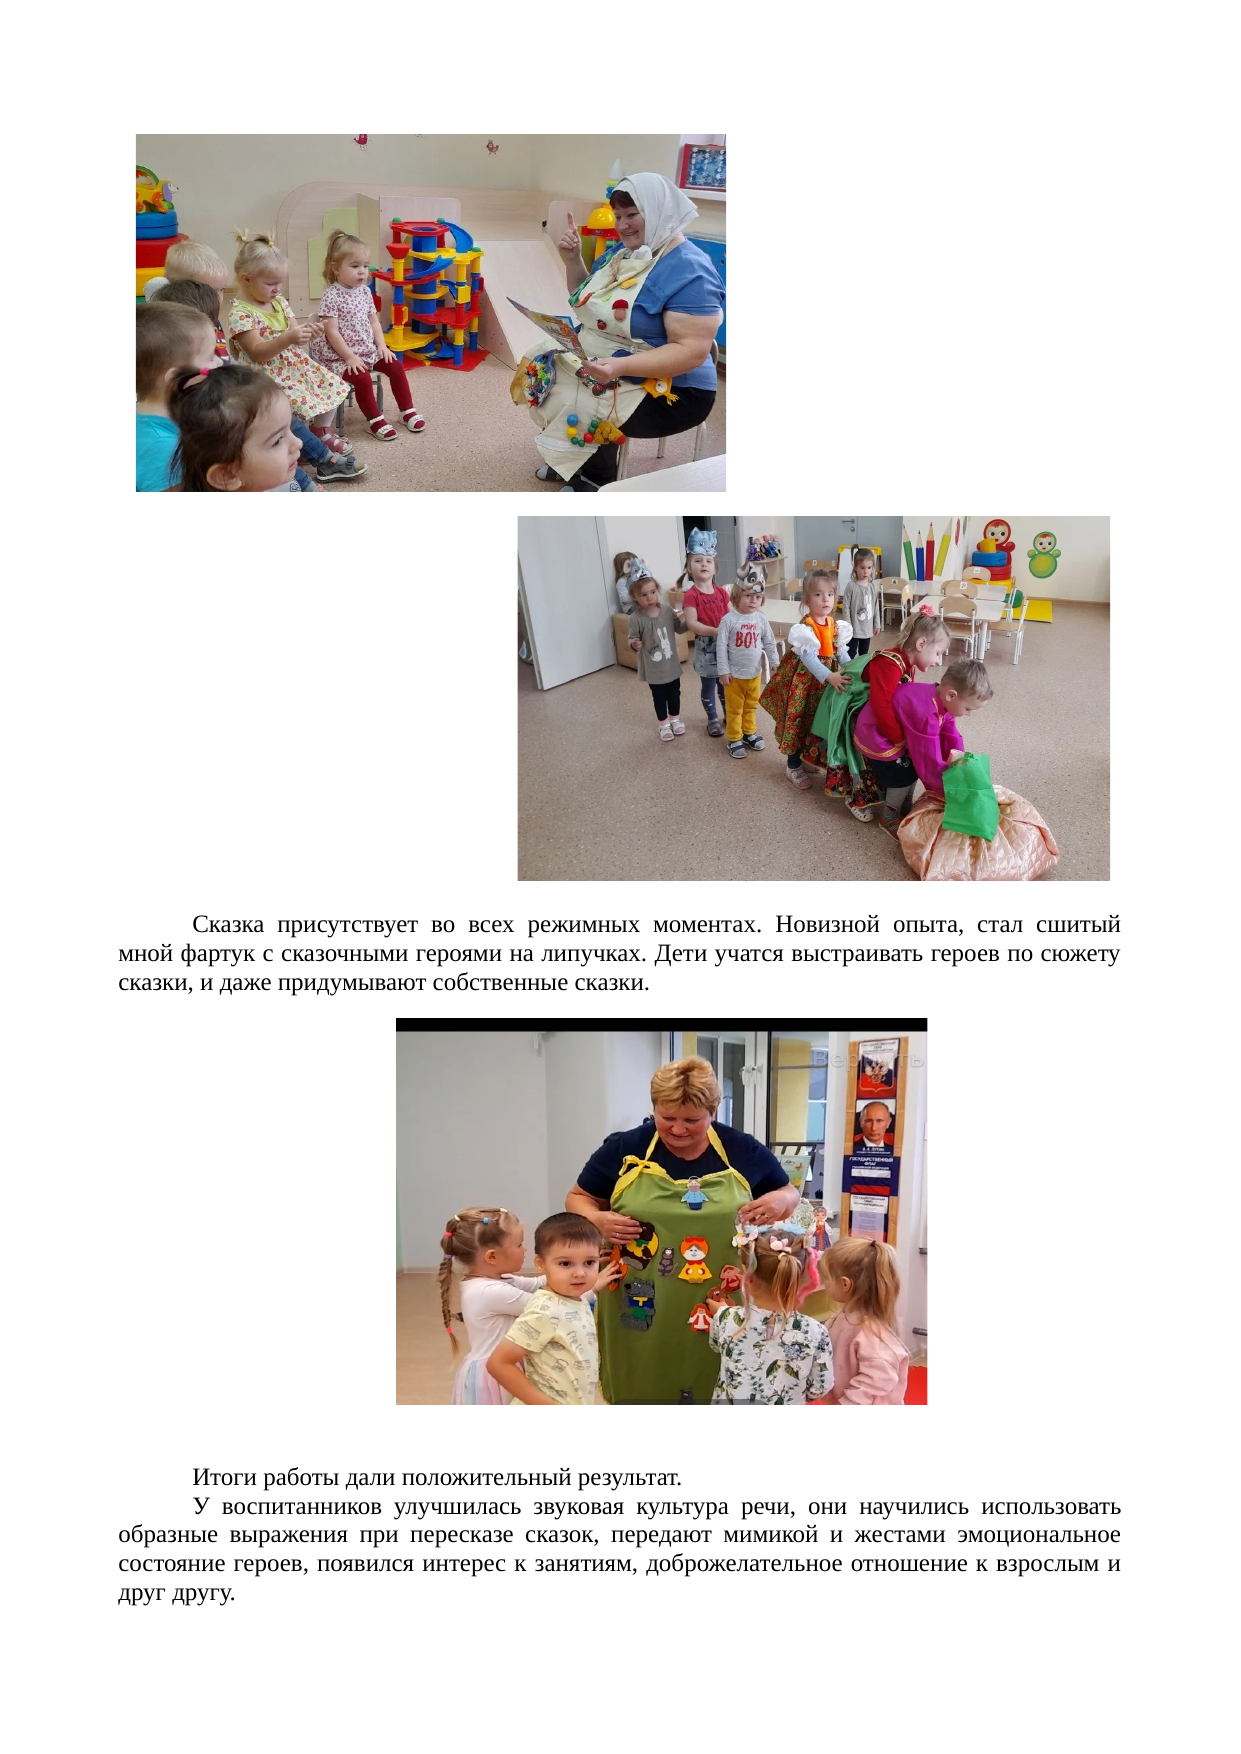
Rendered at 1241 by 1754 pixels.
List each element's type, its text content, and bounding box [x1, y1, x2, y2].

text У воспитанников улучшилась звуковая культура речи, они научились использовать образные выражения при пересказе сказок, передают мимикой и жестами эмоциональное состояние героев, появился интерес к занятиям, доброжелательное отношение к взрослым и друг другу. [118, 1491, 1122, 1606]
picture [396, 1018, 928, 1405]
text Сказка присутствует во всех режимных моментах. Новизной опыта, стал сшитый мной фартук с сказочными героями на липучках. Дети учатся выстраивать героев по сюжету сказки, и даже придумывают собственные сказки. [118, 909, 1122, 996]
picture [135, 134, 727, 492]
picture [517, 516, 1110, 881]
text Итоги работы дали положительный результат. [118, 1462, 1122, 1491]
